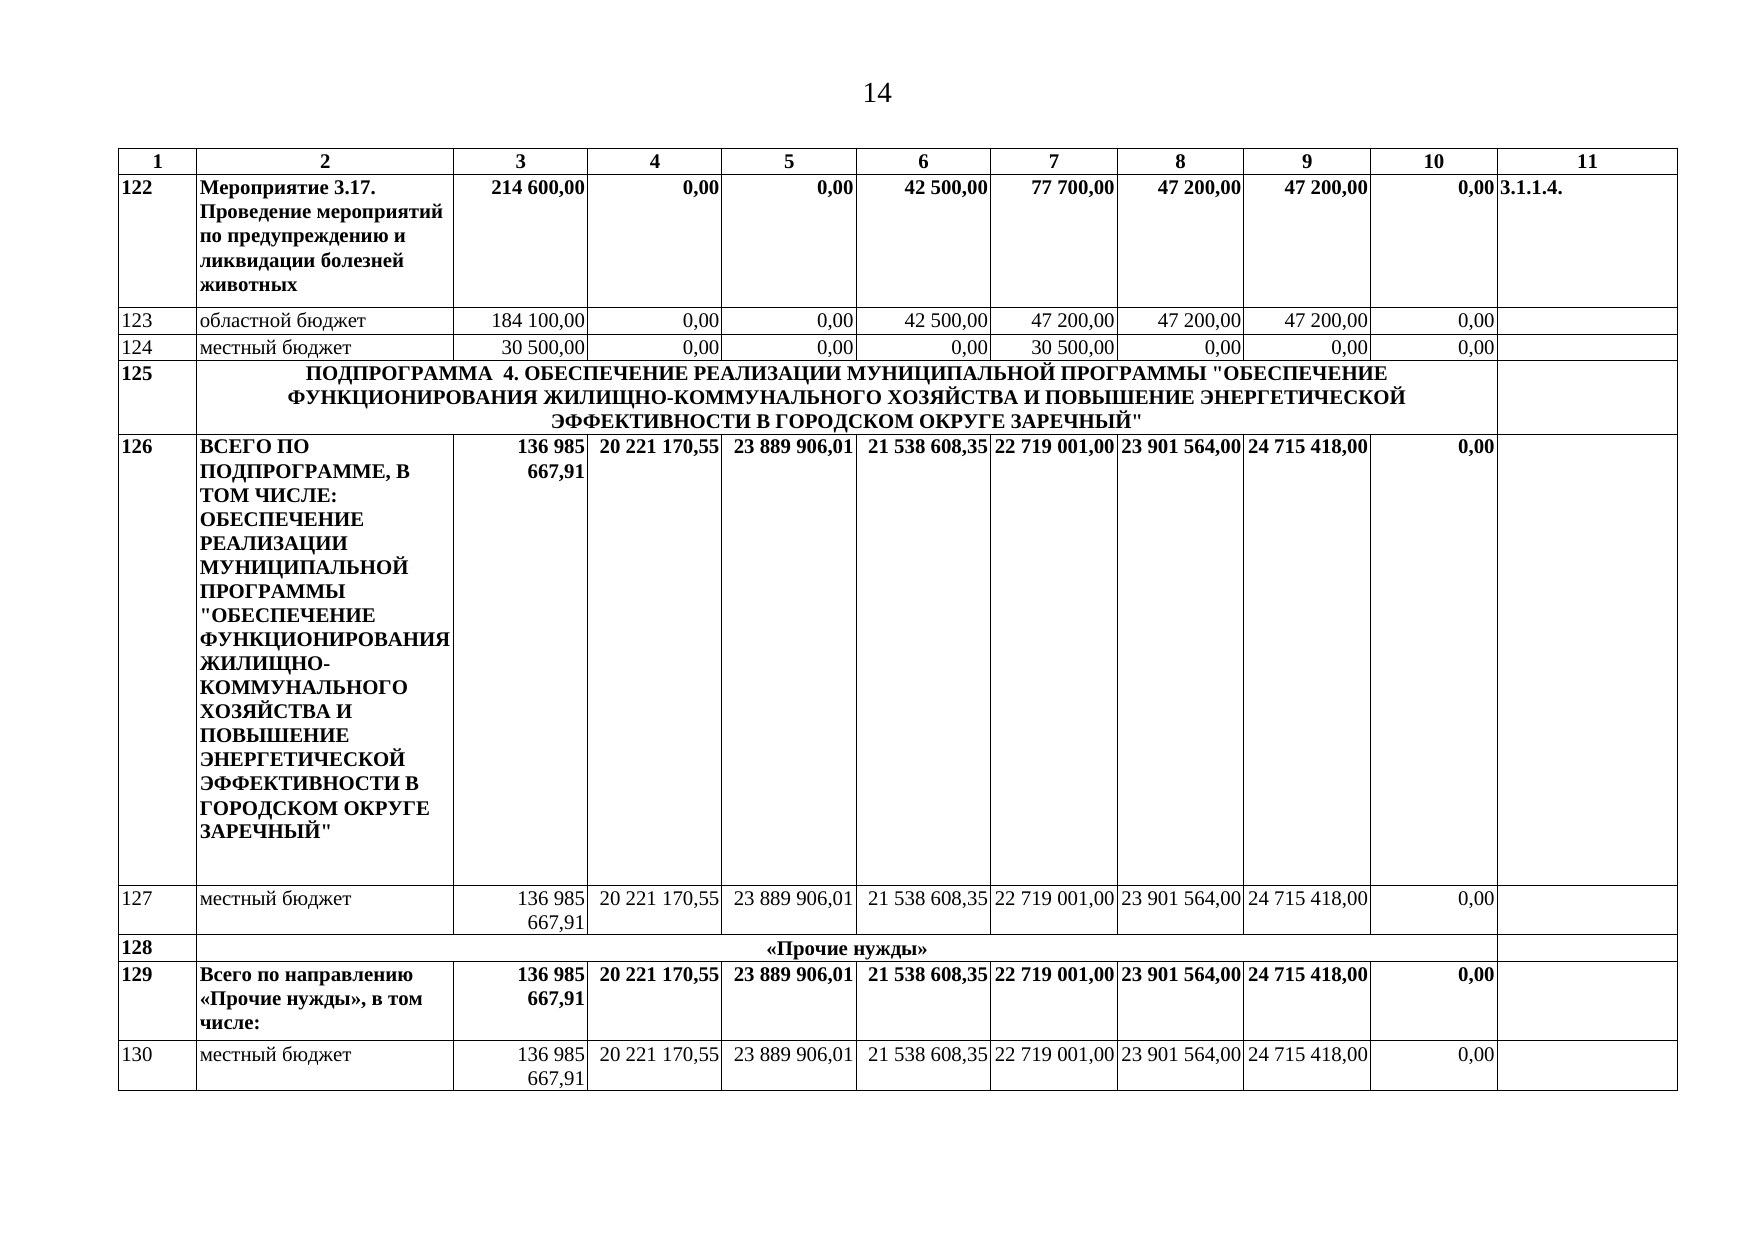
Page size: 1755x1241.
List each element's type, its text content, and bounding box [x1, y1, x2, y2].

table_cell Всего по направлению «Прочие нужды», в том числе: [197, 962, 453, 1040]
table_cell 0,00 [857, 335, 990, 360]
table_cell 24 715 418,00 [1244, 1041, 1370, 1089]
table_cell 136 985 667,91 [454, 1041, 587, 1089]
table_cell 20 221 170,55 [588, 435, 721, 885]
table_cell 0,00 [1371, 962, 1497, 1040]
table_cell 24 715 418,00 [1244, 435, 1370, 885]
table_cell 23 901 564,00 [1118, 1041, 1243, 1089]
table_cell 0,00 [588, 335, 721, 360]
table_header 10 [1371, 149, 1497, 174]
table_cell 21 538 608,35 [857, 886, 990, 934]
table_cell 0,00 [1371, 335, 1497, 360]
table_cell 0,00 [722, 335, 856, 360]
table_cell «Прочие нужды» [197, 935, 1497, 961]
table_cell 214 600,00 [454, 175, 587, 307]
table_header 3 [454, 149, 587, 174]
table_cell местный бюджет [197, 335, 453, 360]
table_header 2 [197, 149, 453, 174]
table_cell 123 [119, 308, 196, 334]
table_cell местный бюджет [197, 886, 453, 934]
table_cell 42 500,00 [857, 175, 990, 307]
table_header 1 [119, 149, 196, 174]
table_cell ВСЕГО ПО ПОДПРОГРАММЕ, В ТОМ ЧИСЛЕ: ОБЕСПЕЧЕНИЕ РЕАЛИЗАЦИИ МУНИЦИПАЛЬНОЙ ПРОГРАММЫ "ОБЕСПЕЧЕНИЕ ФУНКЦИОНИРОВАНИЯ ЖИЛИЩНО-КОММУНАЛЬНОГО ХОЗЯЙСТВА И ПОВЫШЕНИЕ ЭНЕРГЕТИЧЕСКОЙ ЭФФЕКТИВНОСТИ В ГОРОДСКОМ ОКРУГЕ ЗАРЕЧНЫЙ" [197, 435, 453, 885]
table_header 4 [588, 149, 721, 174]
table_cell 23 889 906,01 [722, 886, 856, 934]
table_cell [1498, 435, 1677, 885]
table_cell 47 200,00 [1118, 308, 1243, 334]
table_cell 127 [119, 886, 196, 934]
table_cell 23 889 906,01 [722, 1041, 856, 1089]
table_cell 136 985 667,91 [454, 962, 587, 1040]
table_cell ПОДПРОГРАММА 4. ОБЕСПЕЧЕНИЕ РЕАЛИЗАЦИИ МУНИЦИПАЛЬНОЙ ПРОГРАММЫ "ОБЕСПЕЧЕНИЕ ФУНКЦИОНИРОВАНИЯ ЖИЛИЩНО-КОММУНАЛЬНОГО ХОЗЯЙСТВА И ПОВЫШЕНИЕ ЭНЕРГЕТИЧЕСКОЙ ЭФФЕКТИВНОСТИ В ГОРОДСКОМ ОКРУГЕ ЗАРЕЧНЫЙ" [197, 361, 1497, 433]
table_cell 0,00 [588, 175, 721, 307]
table_cell 21 538 608,35 [857, 962, 990, 1040]
table_cell 125 [119, 361, 196, 433]
table_cell 47 200,00 [991, 308, 1117, 334]
table_cell 128 [119, 935, 196, 961]
table_cell 0,00 [1371, 308, 1497, 334]
table_cell 129 [119, 962, 196, 1040]
table_cell [1498, 886, 1677, 934]
table_cell 23 901 564,00 [1118, 435, 1243, 885]
table_cell 23 901 564,00 [1118, 962, 1243, 1040]
table_cell 136 985 667,91 [454, 886, 587, 934]
table_cell местный бюджет [197, 1041, 453, 1089]
table_cell 0,00 [722, 308, 856, 334]
table_cell 22 719 001,00 [991, 1041, 1117, 1089]
table_cell [1498, 308, 1677, 334]
table_cell 47 200,00 [1244, 175, 1370, 307]
table_cell 0,00 [1371, 886, 1497, 934]
table_header 9 [1244, 149, 1370, 174]
table_cell 0,00 [1371, 435, 1497, 885]
table_cell 24 715 418,00 [1244, 962, 1370, 1040]
table_cell 77 700,00 [991, 175, 1117, 307]
table_cell 47 200,00 [1118, 175, 1243, 307]
table_cell 126 [119, 435, 196, 885]
table_cell 23 889 906,01 [722, 962, 856, 1040]
table_cell 0,00 [1118, 335, 1243, 360]
table_cell 20 221 170,55 [588, 886, 721, 934]
table_cell областной бюджет [197, 308, 453, 334]
table_cell 24 715 418,00 [1244, 886, 1370, 934]
table_cell 124 [119, 335, 196, 360]
table_cell 21 538 608,35 [857, 1041, 990, 1089]
table_cell 0,00 [722, 175, 856, 307]
table_cell 23 901 564,00 [1118, 886, 1243, 934]
table_cell [1498, 361, 1677, 433]
table_header 7 [991, 149, 1117, 174]
table_cell 47 200,00 [1244, 308, 1370, 334]
table_cell 20 221 170,55 [588, 962, 721, 1040]
table_cell [1498, 335, 1677, 360]
table_header 5 [722, 149, 856, 174]
table_cell 22 719 001,00 [991, 886, 1117, 934]
table_cell 20 221 170,55 [588, 1041, 721, 1089]
table_cell 42 500,00 [857, 308, 990, 334]
table_cell 22 719 001,00 [991, 435, 1117, 885]
table_cell [1498, 935, 1677, 961]
table_cell 122 [119, 175, 196, 307]
table_cell 22 719 001,00 [991, 962, 1117, 1040]
table_cell [1498, 1041, 1677, 1089]
table_cell 21 538 608,35 [857, 435, 990, 885]
table_cell 23 889 906,01 [722, 435, 856, 885]
table_cell 30 500,00 [991, 335, 1117, 360]
table_header 8 [1118, 149, 1243, 174]
table_cell Мероприятие 3.17. Проведение мероприятий по предупреждению и ликвидации болезней животных [197, 175, 453, 307]
table_cell 136 985 667,91 [454, 435, 587, 885]
table_header 11 [1498, 149, 1677, 174]
table_cell 3.1.1.4. [1498, 175, 1677, 307]
table_cell [1498, 962, 1677, 1040]
table_cell 0,00 [1371, 175, 1497, 307]
table_header 6 [857, 149, 990, 174]
table_cell 0,00 [1371, 1041, 1497, 1089]
table_cell 0,00 [1244, 335, 1370, 360]
table_cell 30 500,00 [454, 335, 587, 360]
table_cell 184 100,00 [454, 308, 587, 334]
table_cell 130 [119, 1041, 196, 1089]
table_cell 0,00 [588, 308, 721, 334]
